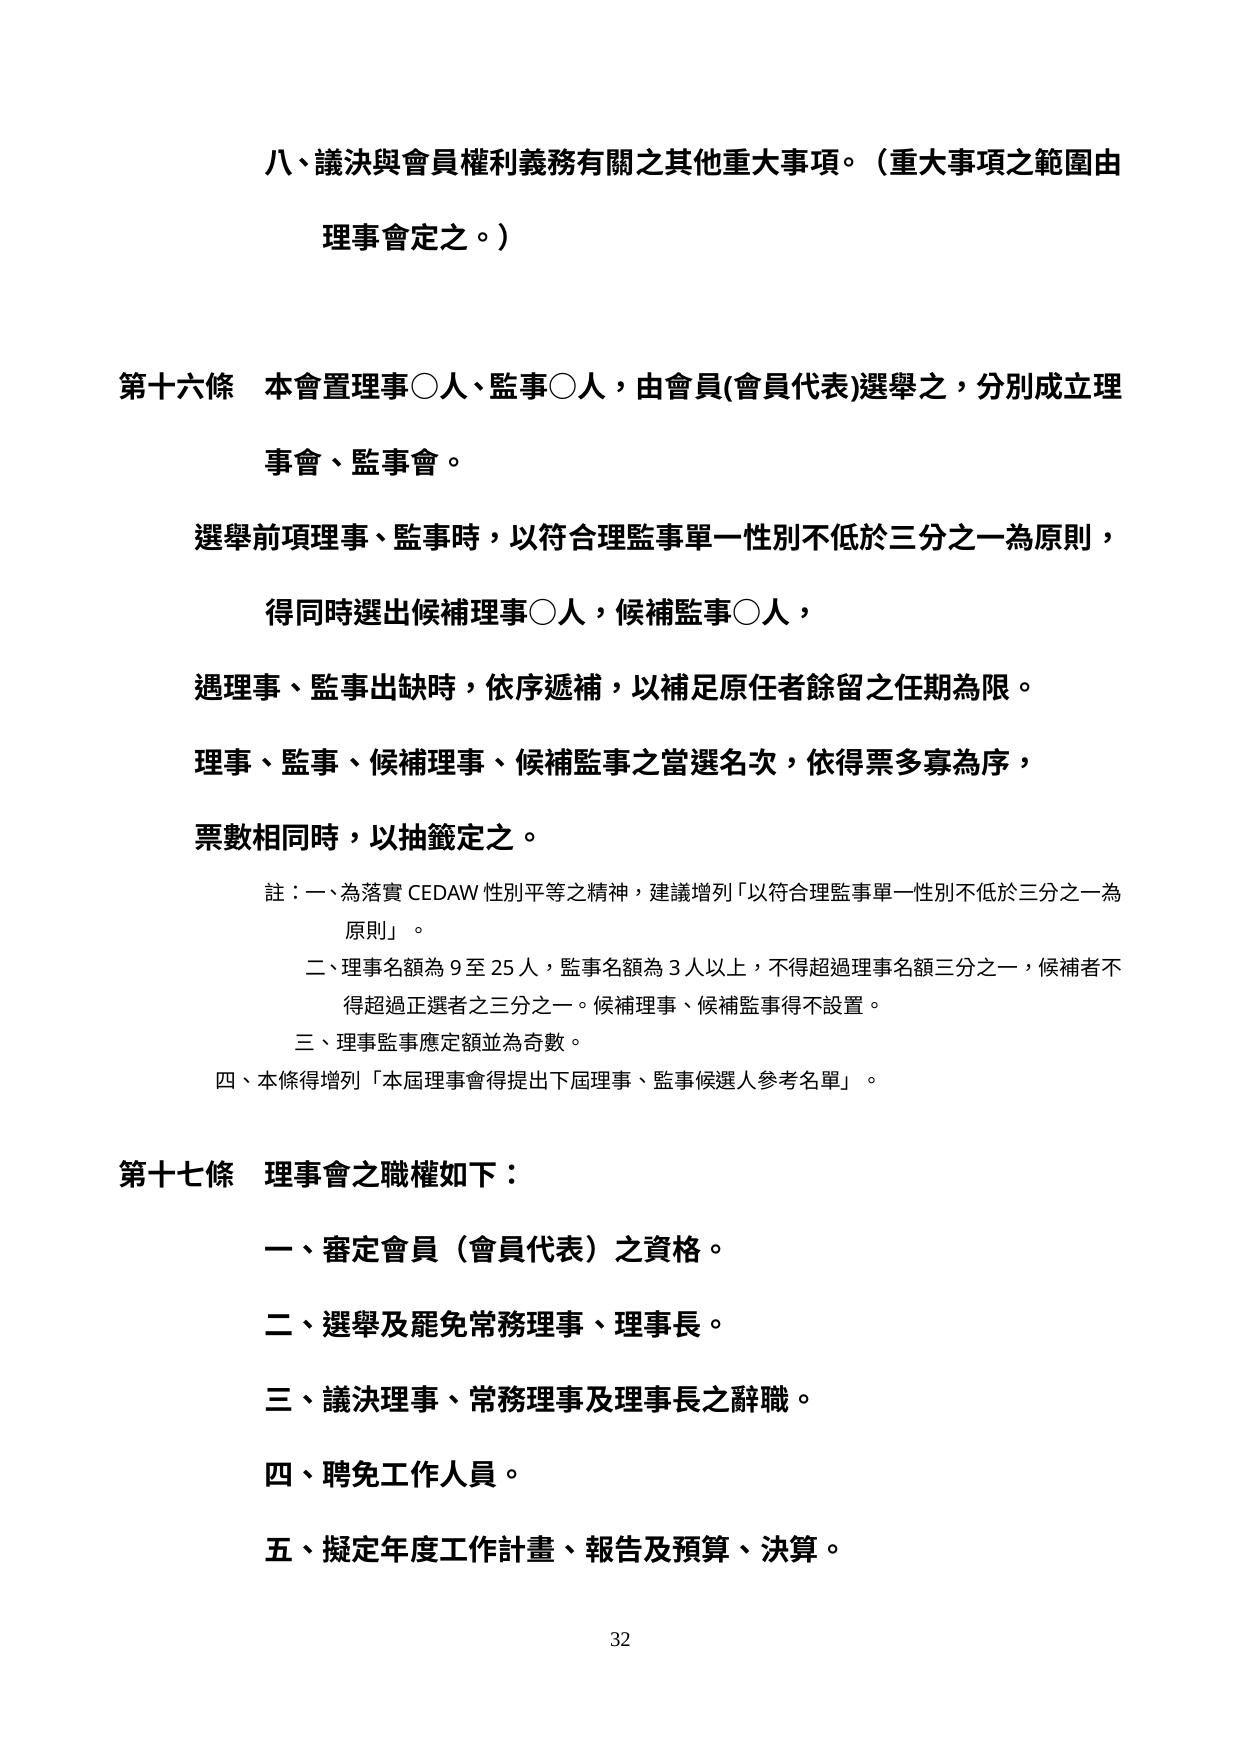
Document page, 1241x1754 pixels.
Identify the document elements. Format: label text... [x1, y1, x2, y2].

text 一、審定會員（會員代表）之資格。 [118, 1210, 1122, 1285]
text 二、理事名額為9至25人，監事名額為3人以上，不得超過理事名額三分之一，候補者不 得超過正選者之三分之一。候補理事、候補監事得不設置。 [118, 948, 1122, 1023]
text 八、議決與會員權利義務有關之其他重大事項。（重大事項之範圍由理事會定之。） [118, 123, 1122, 273]
text 四、本條得增列「本屆理事會得提出下屆理事、監事候選人參考名單」。 [118, 1060, 1122, 1098]
text 四、聘免工作人員。 [118, 1435, 1122, 1510]
text 理事、監事、候補理事、候補監事之當選名次，依得票多寡為序， [118, 723, 1122, 798]
text 二、選舉及罷免常務理事、理事長。 [118, 1285, 1122, 1360]
text 票數相同時，以抽籤定之。 [118, 798, 1122, 873]
text 第十七條 理事會之職權如下： [118, 1135, 1122, 1210]
text 三、議決理事、常務理事及理事長之辭職。 [118, 1360, 1122, 1435]
text 第十六條 本會置理事○人、監事○人，由會員(會員代表)選舉之，分別成立理事會、監事會。 [118, 348, 1122, 498]
text 三、理事監事應定額並為奇數。 [118, 1023, 1122, 1060]
text 選舉前項理事、監事時，以符合理監事單一性別不低於三分之一為原則，得同時選出候補理事○人，候補監事○人， [118, 498, 1122, 648]
text 遇理事、監事出缺時，依序遞補，以補足原任者餘留之任期為限。 [118, 648, 1122, 723]
text 註：一、為落實CEDAW性別平等之精神，建議增列「以符合理監事單一性別不低於三分之一為原則」。 [118, 873, 1122, 948]
text 五、擬定年度工作計畫、報告及預算、決算。 [118, 1510, 1122, 1585]
